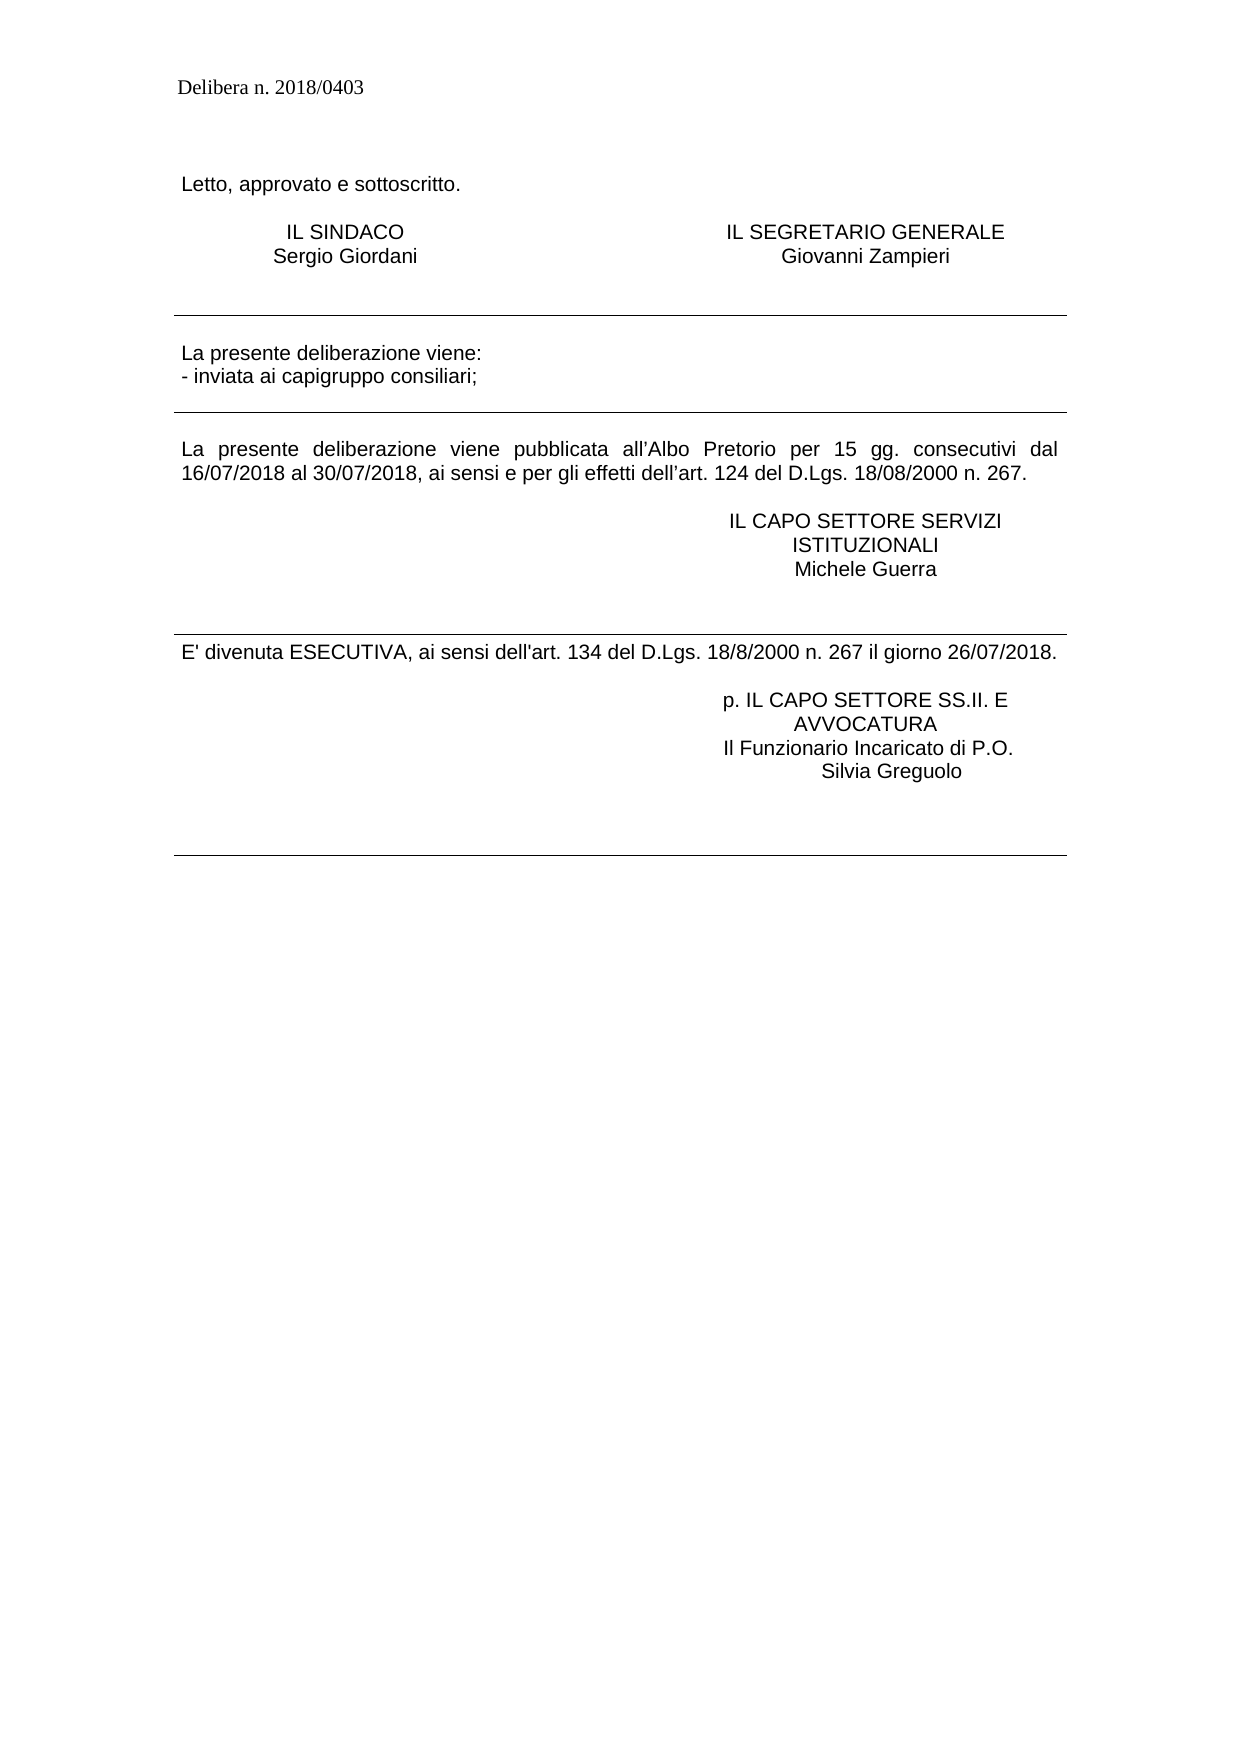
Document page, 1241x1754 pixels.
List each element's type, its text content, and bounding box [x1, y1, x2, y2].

table_cell E' divenuta ESECUTIVA, ai sensi dell'art. 134 del D.Lgs. 18/8/2000 n. 267 il giorno 26/07/2018. [174, 635, 1067, 687]
table_cell [174, 629, 1067, 634]
table_cell La presente deliberazione viene pubblicata all’Albo Pretorio per 15 gg. consecutivi dal 16/07/2018 al 30/07/2018, ai sensi e per gli effetti dell’art. 124 del D.Lgs. 18/08/2000 n. 267. [174, 413, 1067, 509]
table_cell [174, 509, 517, 629]
table_cell [517, 220, 664, 315]
table_header Letto, approvato e sottoscritto. [174, 172, 1067, 219]
table_cell IL SINDACO Sergio Giordani [174, 220, 517, 315]
table_cell p. IL CAPO SETTORE SS.II. E AVVOCATURA Il Funzionario Incaricato di P.O. Silvia Greguolo [664, 688, 1067, 855]
table_cell La presente deliberazione viene: - inviata ai capigruppo consiliari; [174, 316, 1067, 412]
table_cell [517, 509, 664, 629]
table_cell [517, 688, 664, 855]
table_cell IL CAPO SETTORE SERVIZI ISTITUZIONALI Michele Guerra [664, 509, 1067, 629]
table_cell [174, 688, 517, 855]
table_cell IL SEGRETARIO GENERALE Giovanni Zampieri [664, 220, 1067, 315]
